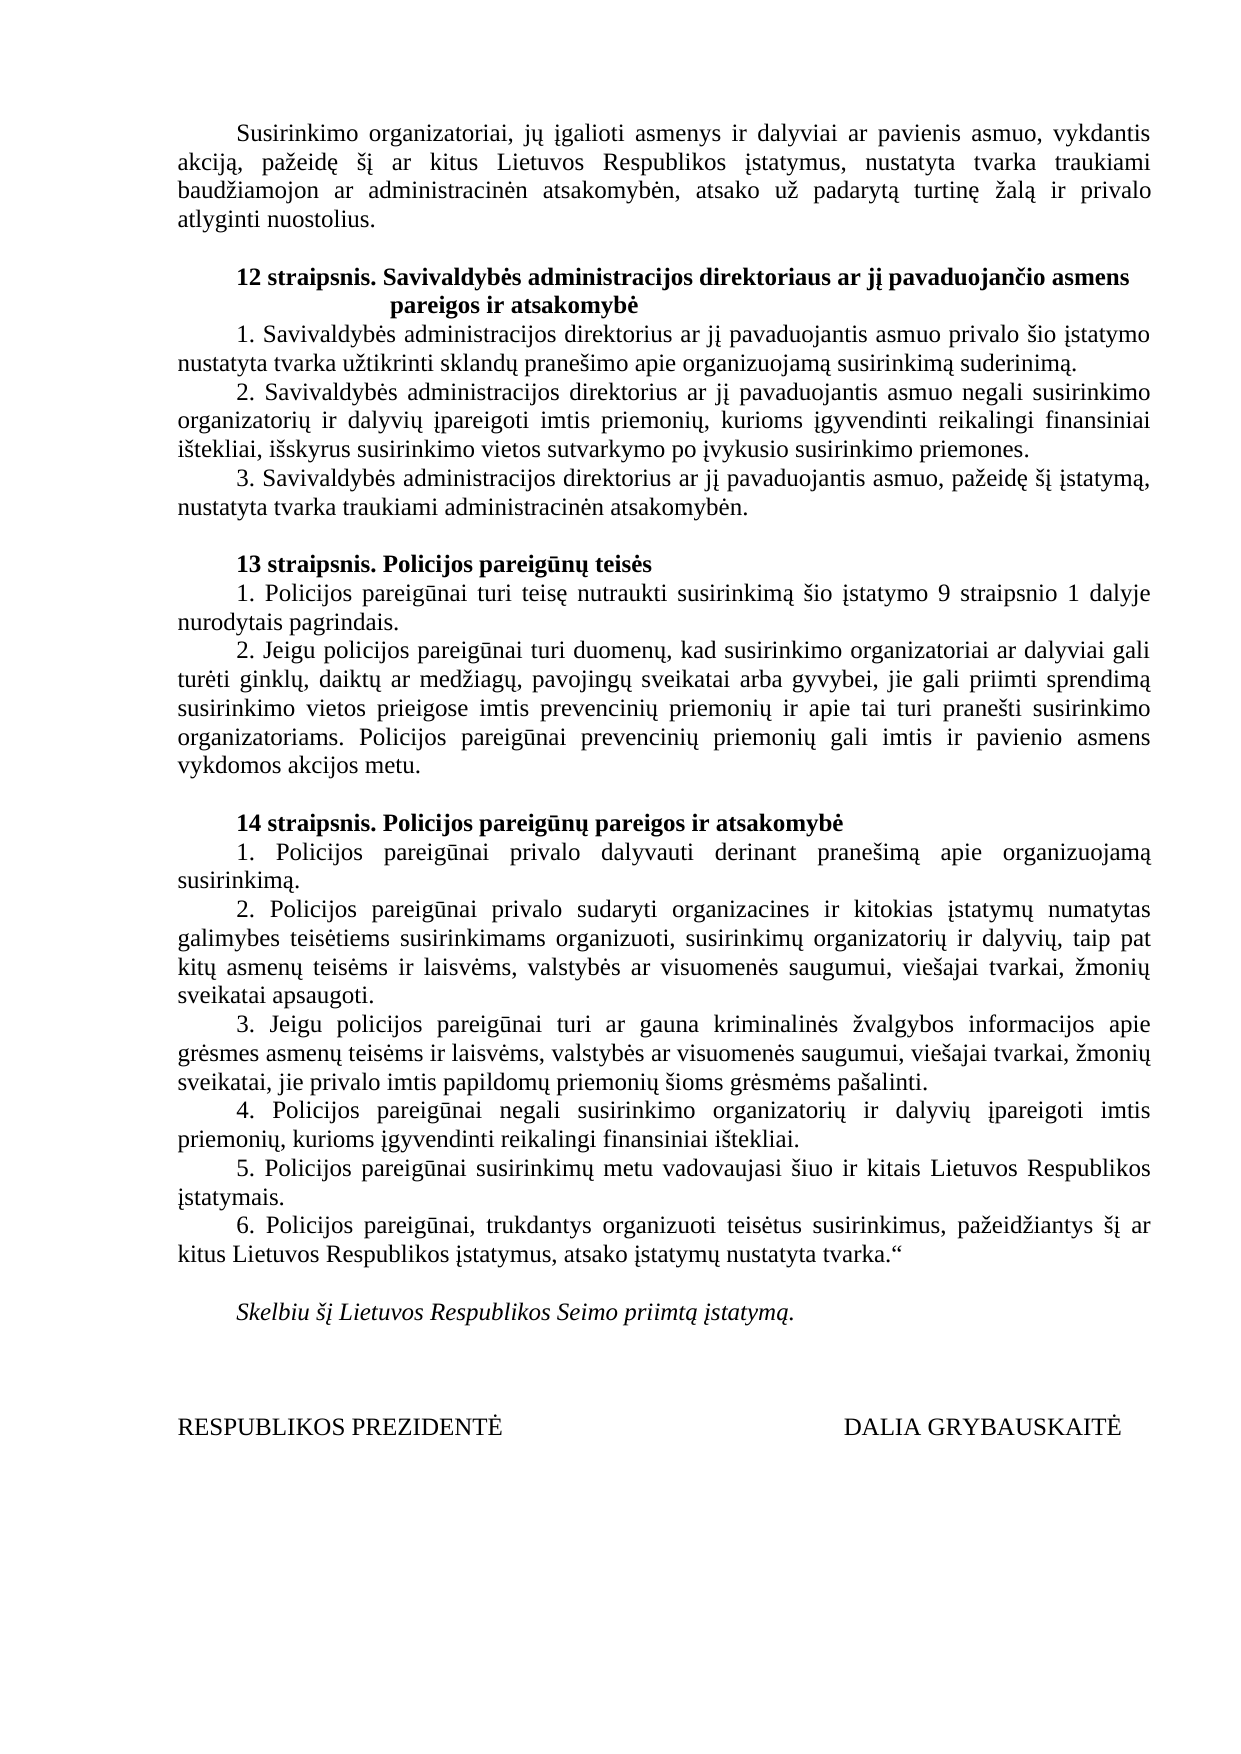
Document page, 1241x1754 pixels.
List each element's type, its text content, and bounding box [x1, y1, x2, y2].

text 3. Savivaldybės administracijos direktorius ar jį pavaduojantis asmuo, pažeidę šį įstatymą, nustatyta tvarka traukiami administracinėn atsakomybėn. [177, 463, 1152, 521]
text 2. Jeigu policijos pareigūnai turi duomenų, kad susirinkimo organizatoriai ar dalyviai gali turėti ginklų, daiktų ar medžiagų, pavojingų sveikatai arba gyvybei, jie gali priimti sprendimą susirinkimo vietos prieigose imtis prevencinių priemonių ir apie tai turi pranešti susirinkimo organizatoriams. Policijos pareigūnai prevencinių priemonių gali imtis ir pavienio asmens vykdomos akcijos metu. [177, 636, 1152, 779]
text 6. Policijos pareigūnai, trukdantys organizuoti teisėtus susirinkimus, pažeidžiantys šį ar kitus Lietuvos Respublikos įstatymus, atsako įstatymų nustatyta tvarka.“ [177, 1211, 1152, 1268]
text Skelbiu šį Lietuvos Respublikos Seimo priimtą įstatymą. [177, 1297, 1152, 1326]
text 1. Savivaldybės administracijos direktorius ar jį pavaduojantis asmuo privalo šio įstatymo nustatyta tvarka užtikrinti sklandų pranešimo apie organizuojamą susirinkimą suderinimą. [177, 319, 1152, 377]
text 2. Savivaldybės administracijos direktorius ar jį pavaduojantis asmuo negali susirinkimo organizatorių ir dalyvių įpareigoti imtis priemonių, kurioms įgyvendinti reikalingi finansiniai ištekliai, išskyrus susirinkimo vietos sutvarkymo po įvykusio susirinkimo priemones. [177, 377, 1152, 463]
text 3. Jeigu policijos pareigūnai turi ar gauna kriminalinės žvalgybos informacijos apie grėsmes asmenų teisėms ir laisvėms, valstybės ar visuomenės saugumui, viešajai tvarkai, žmonių sveikatai, jie privalo imtis papildomų priemonių šioms grėsmėms pašalinti. [177, 1009, 1152, 1096]
text 2. Policijos pareigūnai privalo sudaryti organizacines ir kitokias įstatymų numatytas galimybes teisėtiems susirinkimams organizuoti, susirinkimų organizatorių ir dalyvių, taip pat kitų asmenų teisėms ir laisvėms, valstybės ar visuomenės saugumui, viešajai tvarkai, žmonių sveikatai apsaugoti. [177, 894, 1152, 1009]
text Susirinkimo organizatoriai, jų įgalioti asmenys ir dalyviai ar pavienis asmuo, vykdantis akciją, pažeidę šį ar kitus Lietuvos Respublikos įstatymus, nustatyta tvarka traukiami baudžiamojon ar administracinėn atsakomybėn, atsako už padarytą turtinę žalą ir privalo atlyginti nuostolius. [177, 118, 1152, 233]
text 1. Policijos pareigūnai privalo dalyvauti derinant pranešimą apie organizuojamą susirinkimą. [177, 837, 1152, 894]
text 12 straipsnis. Savivaldybės administracijos direktoriaus ar jį pavaduojančio asmens pareigos ir atsakomybė [236, 262, 1152, 319]
text 5. Policijos pareigūnai susirinkimų metu vadovaujasi šiuo ir kitais Lietuvos Respublikos įstatymais. [177, 1153, 1152, 1211]
text 4. Policijos pareigūnai negali susirinkimo organizatorių ir dalyvių įpareigoti imtis priemonių, kurioms įgyvendinti reikalingi finansiniai ištekliai. [177, 1096, 1152, 1153]
text 1. Policijos pareigūnai turi teisę nutraukti susirinkimą šio įstatymo 9 straipsnio 1 dalyje nurodytais pagrindais. [177, 578, 1152, 636]
text RESPUBLIKOS PREZIDENTĖ DALIA GRYBAUSKAITĖ [177, 1412, 1152, 1441]
text 14 straipsnis. Policijos pareigūnų pareigos ir atsakomybė [177, 808, 1152, 837]
text 13 straipsnis. Policijos pareigūnų teisės [177, 549, 1152, 578]
